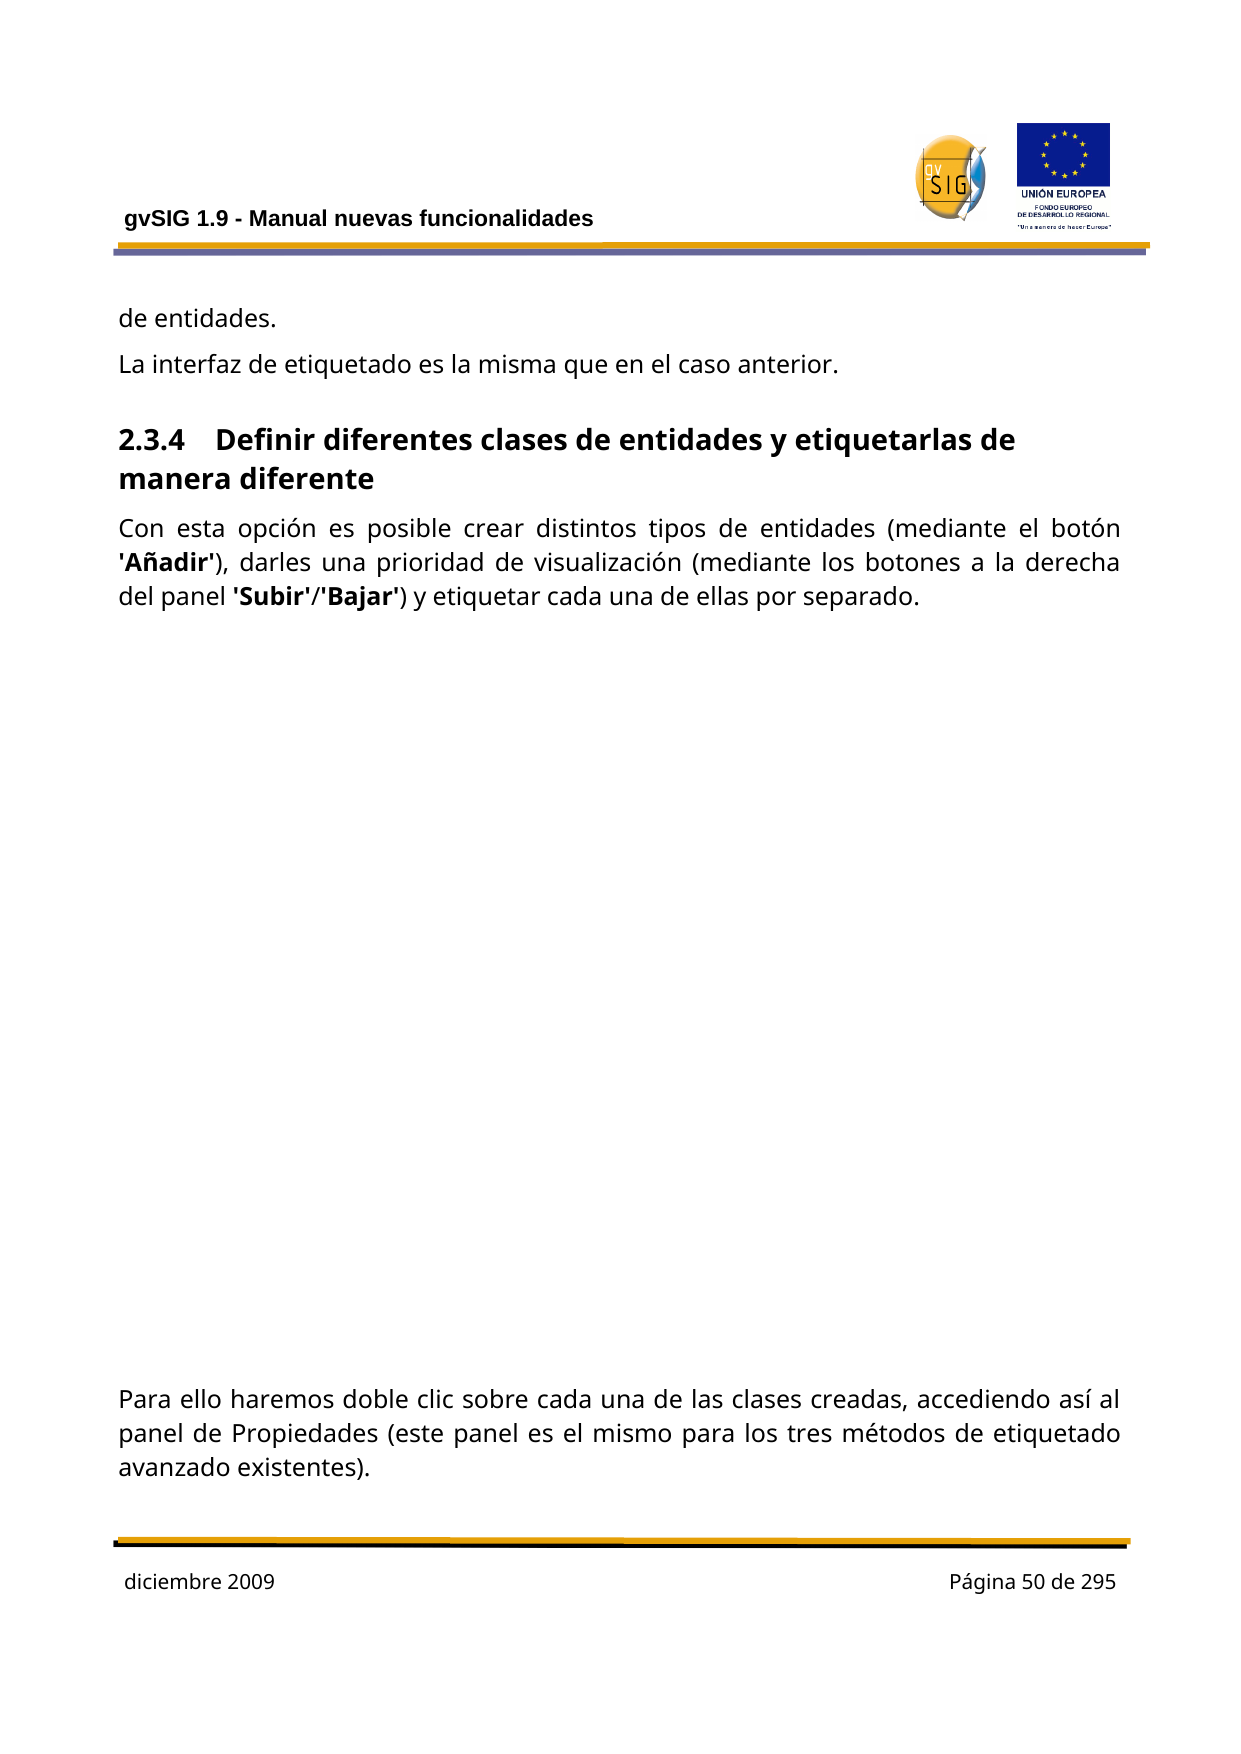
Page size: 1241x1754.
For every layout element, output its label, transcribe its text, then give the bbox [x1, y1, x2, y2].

text Con esta opción es posible crear distintos tipos de entidades (mediante el botón 'Añadir'), darles una prioridad de visualización (mediante los botones a la derecha del panel 'Subir'/'Bajar') y etiquetar cada una de ellas por separado. [118, 511, 1122, 613]
text La interfaz de etiquetado es la misma que en el caso anterior. [118, 347, 1122, 381]
picture [914, 134, 987, 222]
text de entidades. [118, 301, 1122, 335]
text Para ello haremos doble clic sobre cada una de las clases creadas, accediendo así al panel de Propiedades (este panel es el mismo para los tres métodos de etiquetado avanzado existentes). [118, 1382, 1122, 1484]
subtitle Definir diferentes clases de entidades y etiquetarlas de manera diferente [118, 419, 1122, 498]
picture [1015, 123, 1112, 232]
